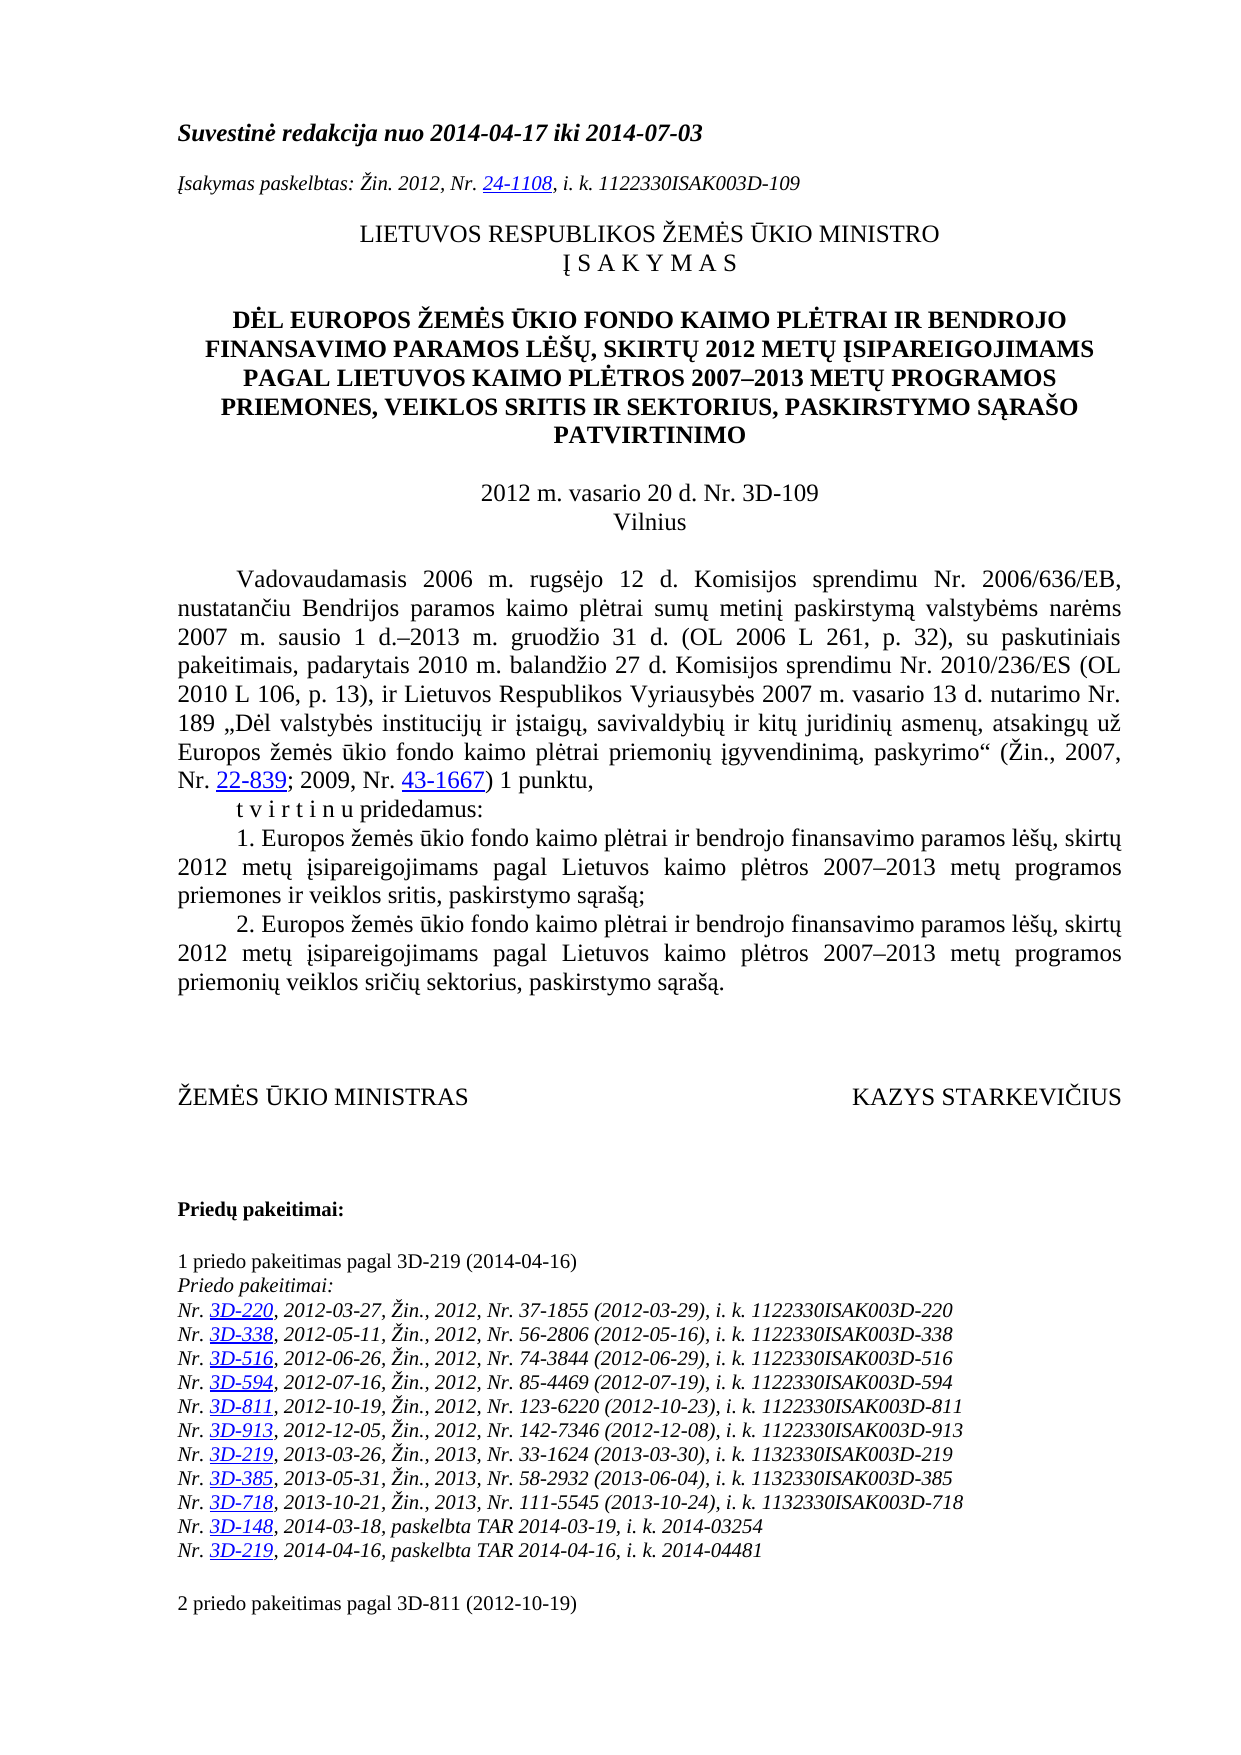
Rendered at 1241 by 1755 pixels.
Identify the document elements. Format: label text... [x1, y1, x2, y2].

text 2012 m. vasario 20 d. Nr. 3D-109 [177, 478, 1122, 507]
text Nr. 3D-516, 2012-06-26, Žin., 2012, Nr. 74-3844 (2012-06-29), i. k. 1122330ISAK003D-516 [177, 1346, 1122, 1370]
text Nr. 3D-594, 2012-07-16, Žin., 2012, Nr. 85-4469 (2012-07-19), i. k. 1122330ISAK003D-594 [177, 1370, 1122, 1394]
text 1. Europos žemės ūkio fondo kaimo plėtrai ir bendrojo finansavimo paramos lėšų, skirtų 2012 metų įsipareigojimams pagal Lietuvos kaimo plėtros 2007–2013 metų programos priemones ir veiklos sritis, paskirstymo sąrašą; [177, 823, 1122, 909]
text Suvestinė redakcija nuo 2014-04-17 iki 2014-07-03 [177, 118, 1122, 147]
text Nr. 3D-338, 2012-05-11, Žin., 2012, Nr. 56-2806 (2012-05-16), i. k. 1122330ISAK003D-338 [177, 1322, 1122, 1346]
text Žemės ūkio ministras Kazys Starkevičius [177, 1082, 1122, 1110]
text Vadovaudamasis 2006 m. rugsėjo 12 d. Komisijos sprendimu Nr. 2006/636/EB, nustatančiu Bendrijos paramos kaimo plėtrai sumų metinį paskirstymą valstybėms narėms 2007 m. sausio 1 d.–2013 m. gruodžio 31 d. (OL 2006 L 261, p. 32), su paskutiniais pakeitimais, padarytais 2010 m. balandžio 27 d. Komisijos sprendimu Nr. 2010/236/ES (OL 2010 L 106, p. 13), ir Lietuvos Respublikos Vyriausybės 2007 m. vasario 13 d. nutarimo Nr. 189 „Dėl valstybės institucijų ir įstaigų, savivaldybių ir kitų juridinių asmenų, atsakingų už Europos žemės ūkio fondo kaimo plėtrai priemonių įgyvendinimą, paskyrimo“ (Žin., 2007, Nr. 22-839; 2009, Nr. 43-1667) 1 punktu, [177, 564, 1122, 794]
text Priedų pakeitimai: [177, 1197, 1122, 1221]
text 1 priedo pakeitimas pagal 3D-219 (2014-04-16) [177, 1249, 1122, 1273]
text Nr. 3D-913, 2012-12-05, Žin., 2012, Nr. 142-7346 (2012-12-08), i. k. 1122330ISAK003D-913 [177, 1418, 1122, 1442]
text Nr. 3D-385, 2013-05-31, Žin., 2013, Nr. 58-2932 (2013-06-04), i. k. 1132330ISAK003D-385 [177, 1466, 1122, 1490]
text Nr. 3D-811, 2012-10-19, Žin., 2012, Nr. 123-6220 (2012-10-23), i. k. 1122330ISAK003D-811 [177, 1394, 1122, 1418]
text Vilnius [177, 507, 1122, 535]
text Į S A K Y M A S [177, 248, 1122, 277]
text 2. Europos žemės ūkio fondo kaimo plėtrai ir bendrojo finansavimo paramos lėšų, skirtų 2012 metų įsipareigojimams pagal Lietuvos kaimo plėtros 2007–2013 metų programos priemonių veiklos sričių sektorius, paskirstymo sąrašą. [177, 909, 1122, 995]
text DĖL EUROPOS ŽEMĖS ŪKIO FONDO KAIMO PLĖTRAI IR BENDROJO FINANSAVIMO PARAMOS LĖŠŲ, SKIRTŲ 2012 METŲ ĮSIPAREIGOJIMAMS PAGAL LIETUVOS KAIMO PLĖTROS 2007–2013 METŲ PROGRAMOS PRIEMONES, VEIKLOS SRITIS IR SEKTORIUS, PASKIRSTYMO sąrašo PAtvirtinimo [177, 305, 1122, 449]
text 2 priedo pakeitimas pagal 3D-811 (2012-10-19) [177, 1591, 1122, 1615]
text Nr. 3D-718, 2013-10-21, Žin., 2013, Nr. 111-5545 (2013-10-24), i. k. 1132330ISAK003D-718 [177, 1490, 1122, 1514]
text t v i r t i n u pridedamus: [177, 794, 1122, 823]
text Įsakymas paskelbtas: Žin. 2012, Nr. 24-1108, i. k. 1122330ISAK003D-109 [177, 171, 1122, 195]
text LIETUVOS RESPUBLIKOS ŽEMĖS ŪKIO MINISTRO [177, 219, 1122, 248]
text Nr. 3D-220, 2012-03-27, Žin., 2012, Nr. 37-1855 (2012-03-29), i. k. 1122330ISAK003D-220 [177, 1297, 1122, 1322]
text Priedo pakeitimai: [177, 1273, 1122, 1297]
text Nr. 3D-219, 2013-03-26, Žin., 2013, Nr. 33-1624 (2013-03-30), i. k. 1132330ISAK003D-219 [177, 1442, 1122, 1466]
text Nr. 3D-148, 2014-03-18, paskelbta TAR 2014-03-19, i. k. 2014-03254 [177, 1514, 1122, 1538]
text Nr. 3D-219, 2014-04-16, paskelbta TAR 2014-04-16, i. k. 2014-04481 [177, 1538, 1122, 1562]
